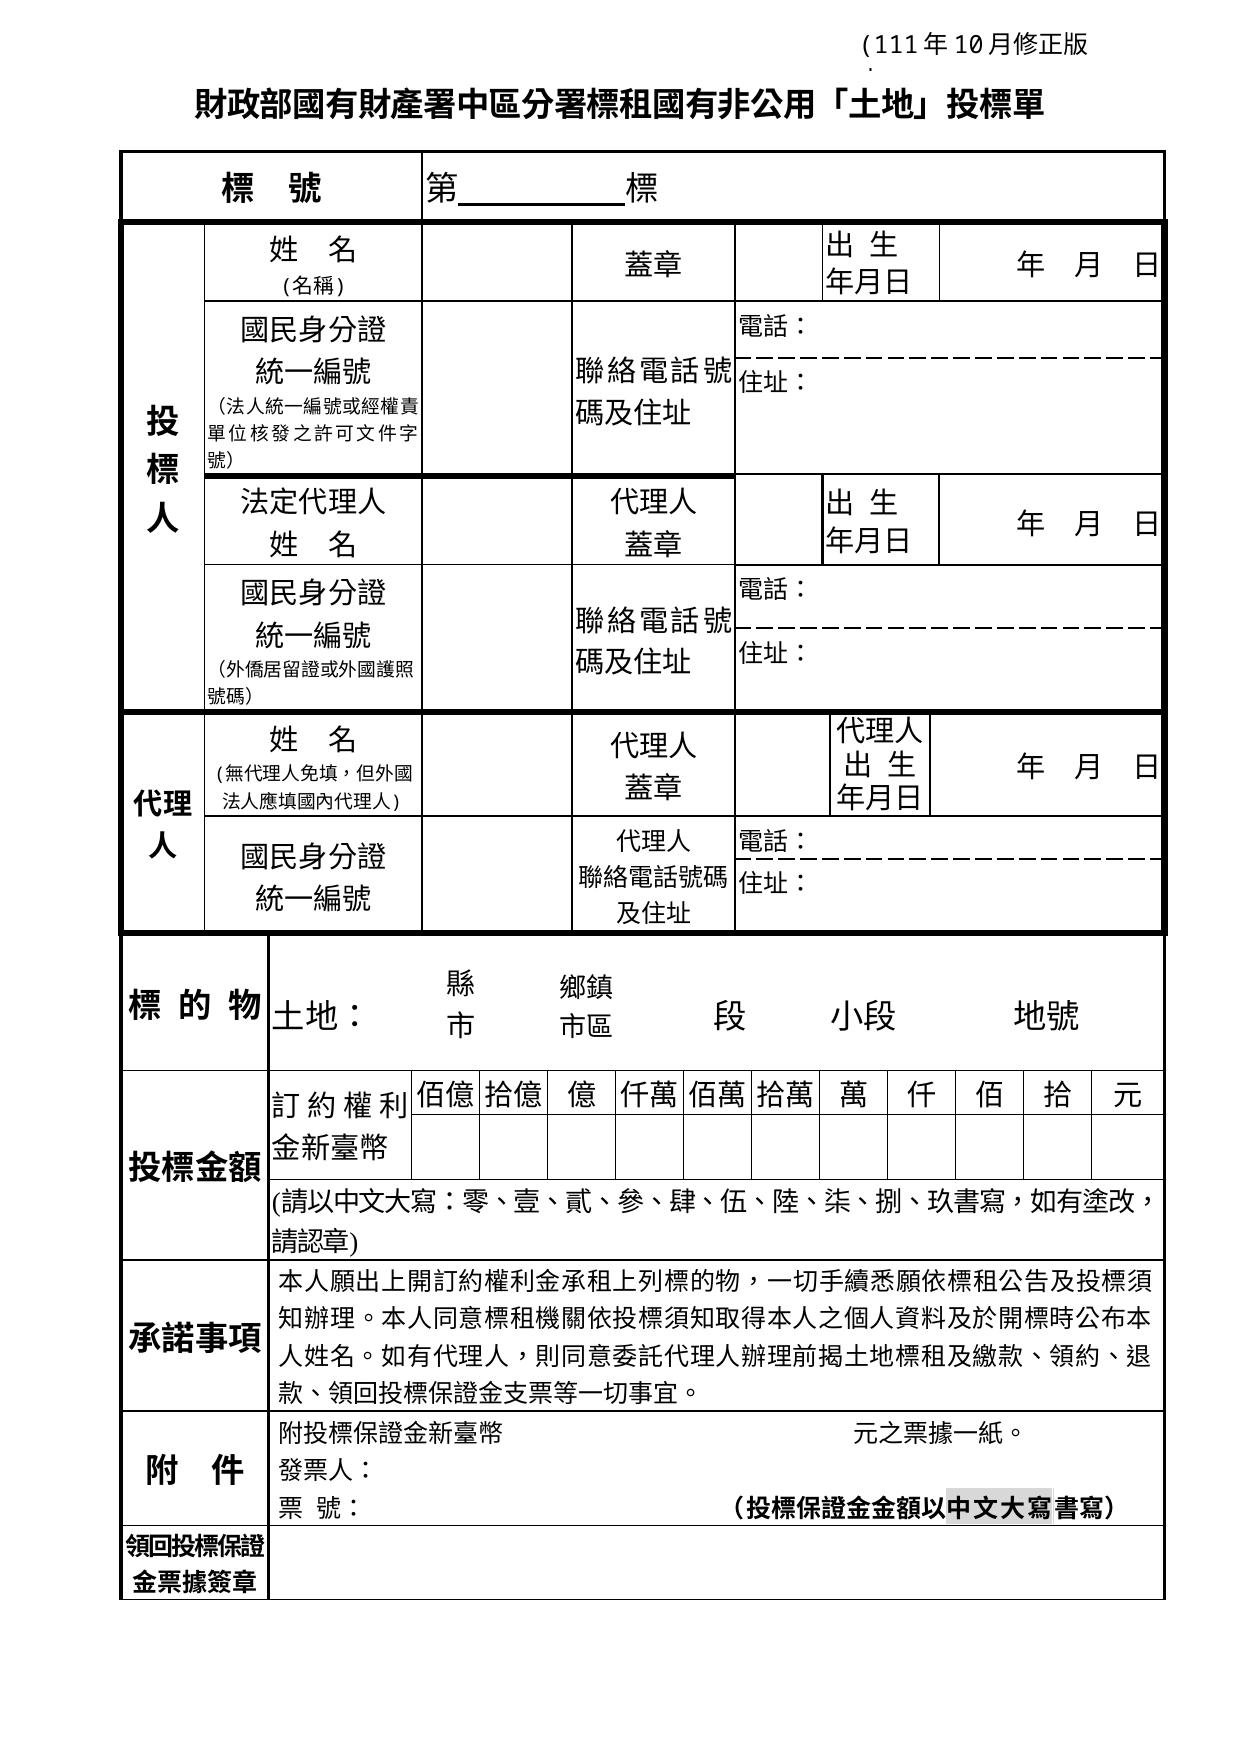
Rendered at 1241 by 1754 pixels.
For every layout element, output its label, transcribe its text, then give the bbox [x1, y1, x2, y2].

table_cell 出 生 年月日 [824, 475, 938, 564]
table_cell [423, 302, 571, 473]
table_cell 蓋章 [573, 225, 734, 300]
table_cell 法定代理人 姓 名 [205, 479, 421, 564]
table_cell [956, 1115, 1023, 1179]
table_cell [480, 1115, 547, 1179]
table_cell 年 月 日 [931, 715, 1161, 815]
table_cell 電話： [736, 302, 1161, 357]
table_cell 國民身分證 統一編號 （外僑居留證或外國護照號碼） [205, 565, 421, 709]
table_cell 投標金額 [123, 1071, 267, 1259]
table_cell [616, 1115, 683, 1179]
table_cell [736, 715, 829, 815]
table_cell 姓 名 (無代理人免填，但外國法人應填國內代理人) [205, 715, 421, 815]
table_cell 住址： [736, 627, 1161, 709]
table_cell 代理人出 生年月日 [831, 715, 929, 815]
table_cell [736, 225, 822, 300]
table_cell [752, 1115, 819, 1179]
table_cell [820, 1115, 887, 1179]
table_cell 住址： [736, 858, 1161, 930]
table_cell (請以中文大寫：零、壹、貳、參、肆、伍、陸、柒、捌、玖書寫，如有塗改，請認章) [270, 1180, 1163, 1259]
table_cell 代理人 聯絡電話號碼及住址 [573, 817, 734, 930]
table_cell 佰億 [412, 1071, 479, 1113]
table_cell 聯絡電話號碼及住址 [573, 565, 734, 709]
table_cell [736, 475, 821, 564]
table_cell 標 的 物 [123, 936, 267, 1070]
table_cell 仟萬 [616, 1071, 683, 1113]
table_cell 電話： [736, 566, 1161, 627]
table_cell 國民身分證 統一編號 [205, 817, 421, 930]
table_cell [548, 1115, 615, 1179]
text 財政部國有財產署中區分署標租國有非公用「土地」投標單 [118, 75, 1122, 127]
table_cell 國民身分證 統一編號 （法人統一編號或經權責單位核發之許可文件字號） [205, 302, 421, 473]
table_cell 元 [1092, 1071, 1163, 1113]
table_cell 億 [548, 1071, 615, 1113]
table_cell 年 月 日 [940, 475, 1161, 564]
table_cell 出 生 年月日 [823, 225, 939, 300]
table_cell 本人願出上開訂約權利金承租上列標的物，一切手續悉願依標租公告及投標須知辦理。本人同意標租機關依投標須知取得本人之個人資料及於開標時公布本人姓名。如有代理人，則同意委託代理人辦理前揭土地標租及繳款、領約、退款、領回投標保證金支票等一切事宜。 [270, 1261, 1163, 1410]
table_cell [423, 225, 571, 300]
table_cell 姓 名 (名稱) [205, 225, 421, 300]
table_cell [1024, 1115, 1091, 1179]
table_cell 電話： [736, 817, 1161, 858]
table_cell 土地： 縣 市 鄉鎮市區 段 小段 地號 [270, 936, 1163, 1070]
table_cell [888, 1115, 955, 1179]
text (111年10月修正版本) [858, 24, 1119, 71]
table_cell 住址： [736, 357, 1161, 473]
table_cell [1092, 1115, 1163, 1179]
table_cell 拾萬 [752, 1071, 819, 1113]
table_cell 代理人 [124, 715, 204, 930]
table_cell [423, 715, 571, 815]
table_cell 承諾事項 [123, 1261, 267, 1410]
table_cell 投 標 人 [124, 225, 204, 709]
table_cell 附投標保證金新臺幣 元之票據一紙。 發票人： 票 號： （投標保證金金額以中文大寫書寫） [270, 1412, 1163, 1524]
table_cell [684, 1115, 751, 1179]
table_cell [412, 1115, 479, 1179]
table_cell [423, 817, 571, 930]
table_cell 代理人 蓋章 [573, 479, 734, 564]
table_cell 拾 [1024, 1071, 1091, 1113]
table_cell 仟 [888, 1071, 955, 1113]
table_cell 代理人 蓋章 [573, 715, 734, 815]
table_cell 佰 [956, 1071, 1023, 1113]
table_cell [270, 1526, 1163, 1598]
table_cell 萬 [820, 1071, 887, 1113]
table_cell 佰萬 [684, 1071, 751, 1113]
table_cell 拾億 [480, 1071, 547, 1113]
table_header 第 標 [423, 153, 1163, 219]
table_cell [423, 479, 571, 564]
table_cell [423, 565, 571, 709]
table_header 標 號 [123, 153, 421, 219]
table_cell 聯絡電話號碼及住址 [573, 302, 734, 473]
table_cell 年 月 日 [940, 225, 1161, 300]
table_cell 附 件 [123, 1412, 267, 1524]
table_cell 領回投標保證金票據簽章 [123, 1526, 267, 1598]
table_cell 訂約權利金新臺幣 [270, 1071, 411, 1179]
